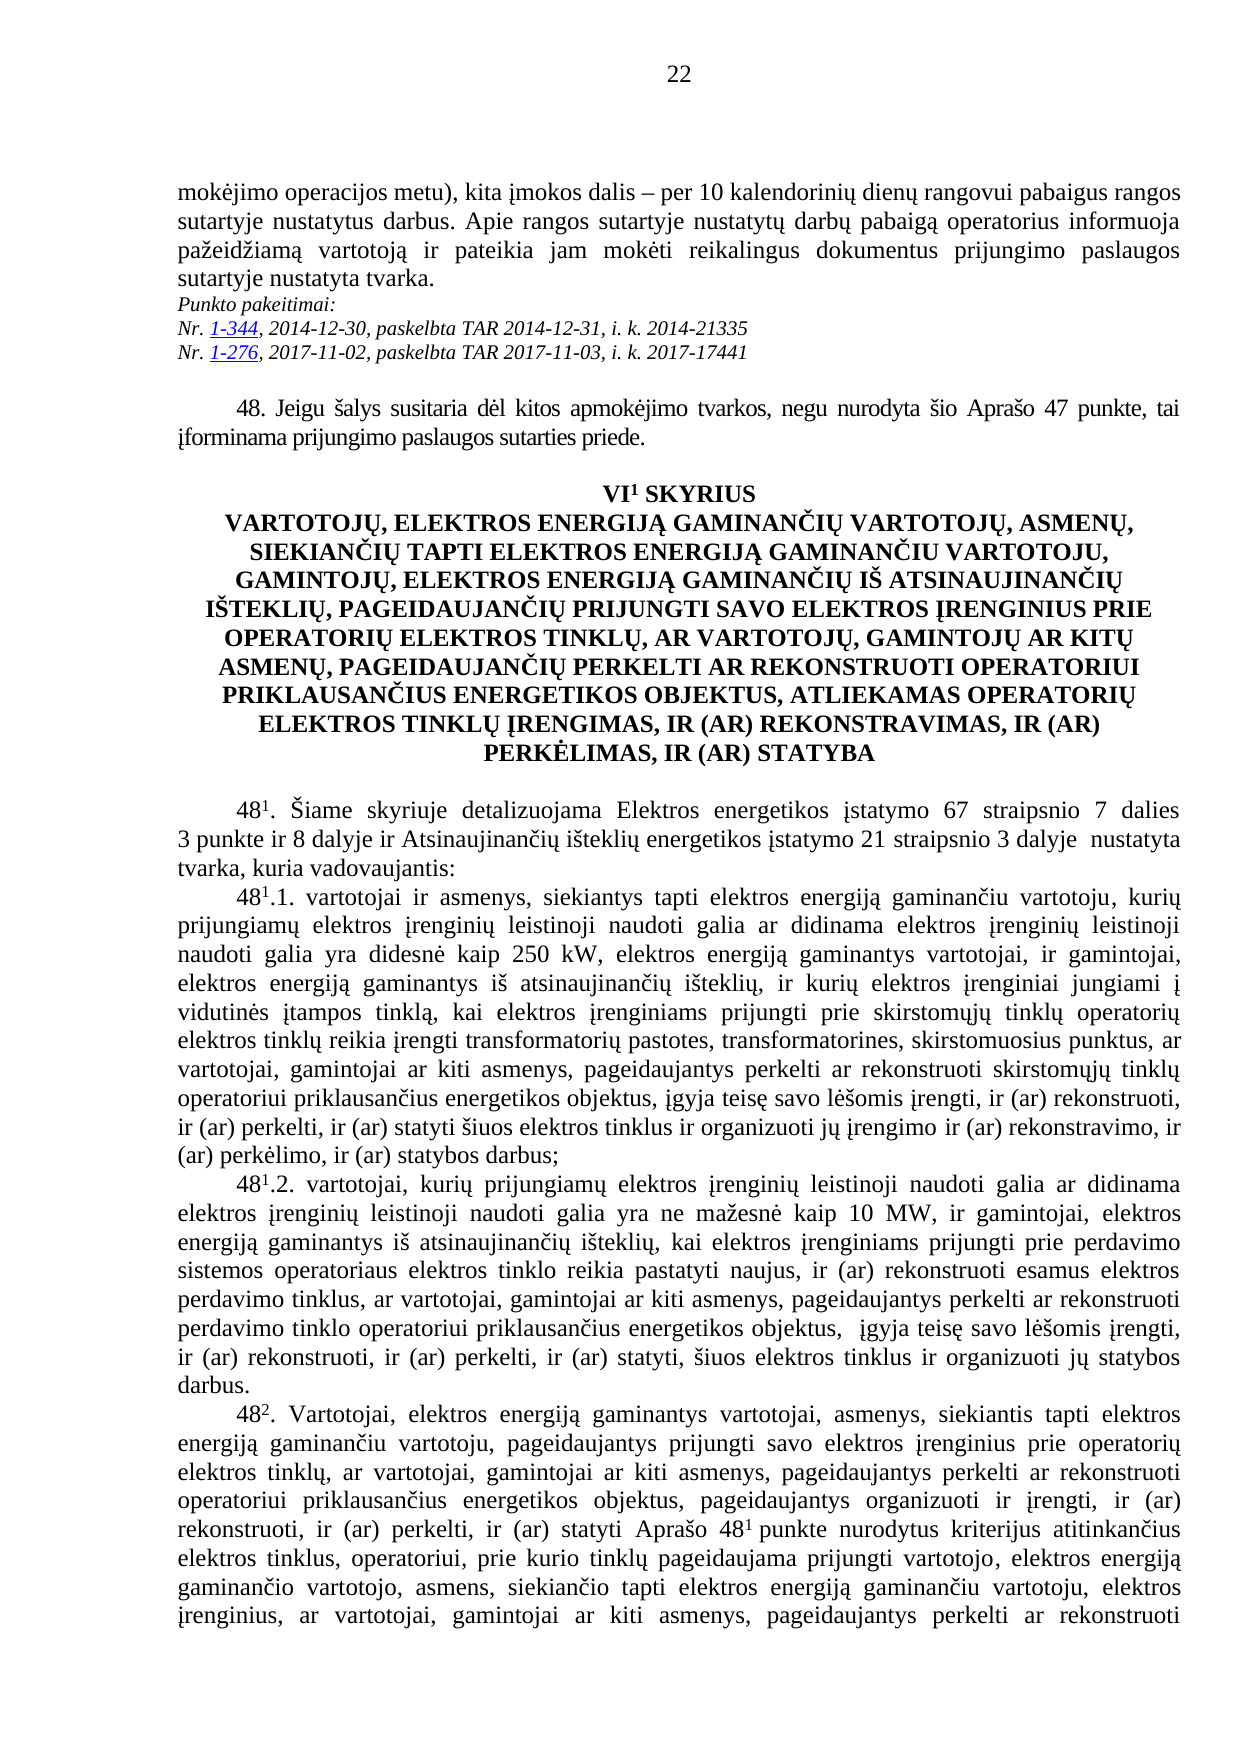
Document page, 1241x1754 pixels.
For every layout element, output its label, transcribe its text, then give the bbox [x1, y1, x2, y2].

text 481. Šiame skyriuje detalizuojama Elektros energetikos įstatymo 67 straipsnio 7 dalies 3 punkte ir 8 dalyje ir Atsinaujinančių išteklių energetikos įstatymo 21 straipsnio 3 dalyje nustatyta tvarka, kuria vadovaujantis: [177, 796, 1181, 882]
text Nr. 1-276, 2017-11-02, paskelbta TAR 2017-11-03, i. k. 2017-17441 [177, 340, 1181, 364]
text VI1 SKYRIUS [177, 479, 1181, 508]
text mokėjimo operacijos metu), kita įmokos dalis – per 10 kalendorinių dienų rangovui pabaigus rangos sutartyje nustatytus darbus. Apie rangos sutartyje nustatytų darbų pabaigą operatorius informuoja pažeidžiamą vartotoją ir pateikia jam mokėti reikalingus dokumentus prijungimo paslaugos sutartyje nustatyta tvarka. [177, 177, 1181, 292]
text 481.1. vartotojai ir asmenys, siekiantys tapti elektros energiją gaminančiu vartotoju, kurių prijungiamų elektros įrenginių leistinoji naudoti galia ar didinama elektros įrenginių leistinoji naudoti galia yra didesnė kaip 250 kW, elektros energiją gaminantys vartotojai, ir gamintojai, elektros energiją gaminantys iš atsinaujinančių išteklių, ir kurių elektros įrenginiai jungiami į vidutinės įtampos tinklą, kai elektros įrenginiams prijungti prie skirstomųjų tinklų operatorių elektros tinklų reikia įrengti transformatorių pastotes, transformatorines, skirstomuosius punktus, ar vartotojai, gamintojai ar kiti asmenys, pageidaujantys perkelti ar rekonstruoti skirstomųjų tinklų operatoriui priklausančius energetikos objektus, įgyja teisę savo lėšomis įrengti, ir (ar) rekonstruoti, ir (ar) perkelti, ir (ar) statyti šiuos elektros tinklus ir organizuoti jų įrengimo ir (ar) rekonstravimo, ir (ar) perkėlimo, ir (ar) statybos darbus; [177, 882, 1181, 1169]
text 482. Vartotojai, elektros energiją gaminantys vartotojai, asmenys, siekiantis tapti elektros energiją gaminančiu vartotoju, pageidaujantys prijungti savo elektros įrenginius prie operatorių elektros tinklų, ar vartotojai, gamintojai ar kiti asmenys, pageidaujantys perkelti ar rekonstruoti operatoriui priklausančius energetikos objektus, pageidaujantys organizuoti ir įrengti, ir (ar) rekonstruoti, ir (ar) perkelti, ir (ar) statyti Aprašo 481 punkte nurodytus kriterijus atitinkančius elektros tinklus, operatoriui, prie kurio tinklų pageidaujama prijungti vartotojo, elektros energiją gaminančio vartotojo, asmens, siekiančio tapti elektros energiją gaminančiu vartotoju, elektros įrenginius, ar vartotojai, gamintojai ar kiti asmenys, pageidaujantys perkelti ar rekonstruoti [177, 1399, 1181, 1629]
text Nr. 1-344, 2014-12-30, paskelbta TAR 2014-12-31, i. k. 2014-21335 [177, 316, 1181, 340]
text VARTOTOJŲ, ELEKTROS ENERGIJĄ GAMINANČIŲ VARTOTOJŲ, ASMENŲ, SIEKIANČIŲ TAPTI ELEKTROS ENERGIJĄ GAMINANČIU VARTOTOJU, GAMINTOJŲ, ELEKTROS ENERGIJĄ GAMINANČIŲ IŠ ATSINAUJINANČIŲ IŠTEKLIŲ, PAGEIDAUJANČIŲ PRIJUNGTI SAVO ELEKTROS ĮRENGINIUS PRIE OPERATORIŲ ELEKTROS TINKLŲ, AR VARTOTOJŲ, GAMINTOJŲ AR KITŲ ASMENŲ, PAGEIDAUJANČIŲ PERKELTI AR REKONSTRUOTI OPERATORIUI PRIKLAUSANČIUS ENERGETIKOS OBJEKTUS, ATLIEKAMAS OPERATORIŲ ELEKTROS TINKLŲ ĮRENGIMAS, IR (AR) REKONSTRAVIMAS, IR (AR) PERKĖLIMAS, IR (AR) STATYBA [177, 508, 1181, 767]
text Punkto pakeitimai: [177, 292, 1181, 316]
text 481.2. vartotojai, kurių prijungiamų elektros įrenginių leistinoji naudoti galia ar didinama elektros įrenginių leistinoji naudoti galia yra ne mažesnė kaip 10 MW, ir gamintojai, elektros energiją gaminantys iš atsinaujinančių išteklių, kai elektros įrenginiams prijungti prie perdavimo sistemos operatoriaus elektros tinklo reikia pastatyti naujus, ir (ar) rekonstruoti esamus elektros perdavimo tinklus, ar vartotojai, gamintojai ar kiti asmenys, pageidaujantys perkelti ar rekonstruoti perdavimo tinklo operatoriui priklausančius energetikos objektus, įgyja teisę savo lėšomis įrengti, ir (ar) rekonstruoti, ir (ar) perkelti, ir (ar) statyti, šiuos elektros tinklus ir organizuoti jų statybos darbus. [177, 1169, 1181, 1399]
text 48. Jeigu šalys susitaria dėl kitos apmokėjimo tvarkos, negu nurodyta šio Aprašo 47 punkte, tai įforminama prijungimo paslaugos sutarties priede. [177, 393, 1181, 451]
